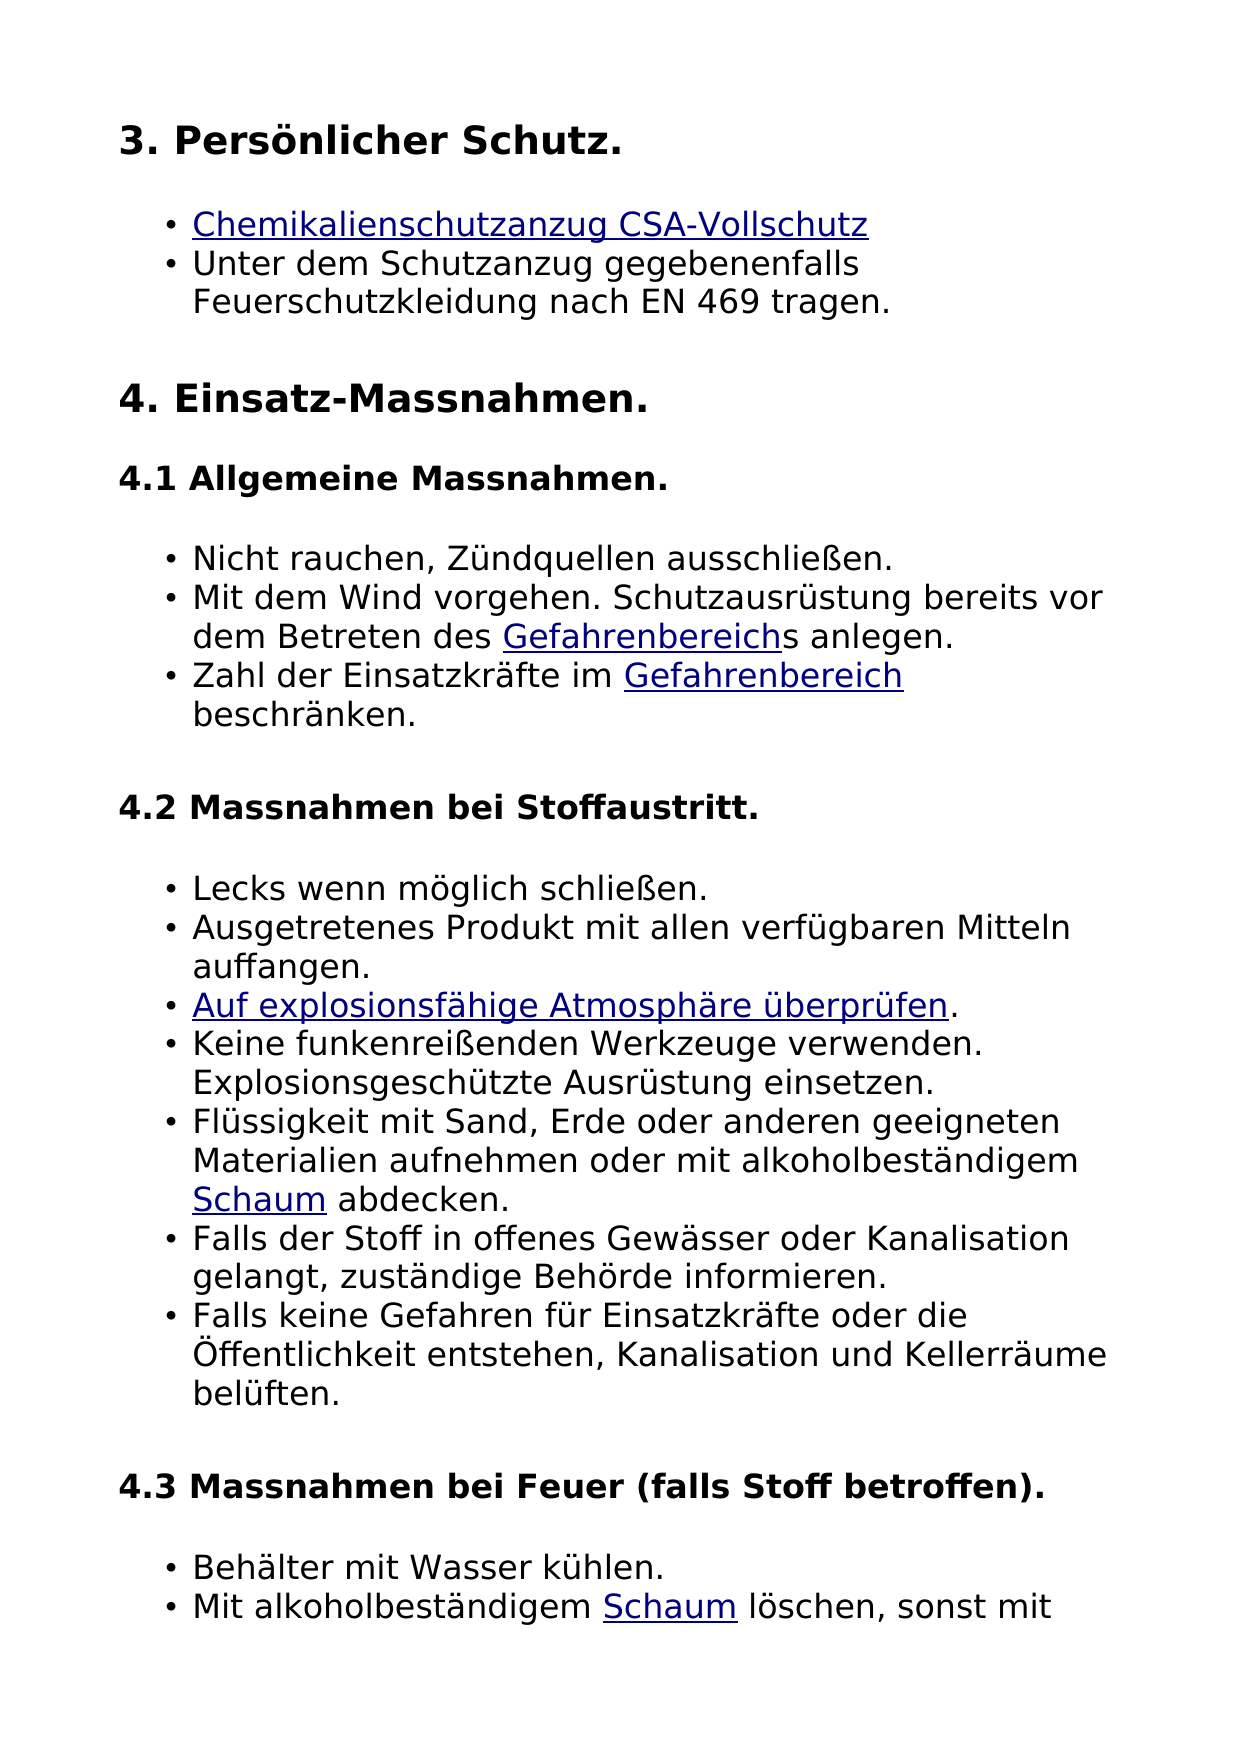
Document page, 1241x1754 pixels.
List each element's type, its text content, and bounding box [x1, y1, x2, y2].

list Ausgetretenes Produkt mit allen verfügbaren Mitteln auffangen. [177, 908, 1122, 986]
list Lecks wenn möglich schließen. [177, 869, 1122, 908]
subtitle 4.3 Massnahmen bei Feuer (falls Stoff betroffen). [118, 1468, 1122, 1507]
list Auf explosionsfähige Atmosphäre überprüfen. [177, 986, 1122, 1025]
list Chemikalienschutzanzug CSA-Vollschutz [177, 205, 1122, 244]
subtitle 3. Persönlicher Schutz. [118, 118, 1122, 163]
list Mit alkoholbeständigem Schaum löschen, sonst mit [177, 1588, 1122, 1626]
list Flüssigkeit mit Sand, Erde oder anderen geeigneten Materialien aufnehmen oder mit alkoholbeständigem Schaum abdecken. [177, 1103, 1122, 1219]
list Nicht rauchen, Zündquellen ausschließen. [177, 540, 1122, 579]
subtitle 4.2 Massnahmen bei Stoffaustritt. [118, 789, 1122, 827]
list Falls keine Gefahren für Einsatzkräfte oder die Öffentlichkeit entstehen, Kanalisation und Kellerräume belüften. [177, 1297, 1122, 1413]
subtitle 4. Einsatz-Massnahmen. [118, 376, 1122, 422]
list Behälter mit Wasser kühlen. [177, 1549, 1122, 1588]
list Keine funkenreißenden Werkzeuge verwenden. Explosionsgeschützte Ausrüstung einsetzen. [177, 1025, 1122, 1103]
list Zahl der Einsatzkräfte im Gefahrenbereich beschränken. [177, 656, 1122, 734]
list Unter dem Schutzanzug gegebenenfalls Feuerschutzkleidung nach EN 469 tragen. [177, 244, 1122, 322]
list Falls der Stoff in offenes Gewässer oder Kanalisation gelangt, zuständige Behörde informieren. [177, 1219, 1122, 1297]
subtitle 4.1 Allgemeine Massnahmen. [118, 459, 1122, 498]
list Mit dem Wind vorgehen. Schutzausrüstung bereits vor dem Betreten des Gefahrenbereichs anlegen. [177, 579, 1122, 656]
